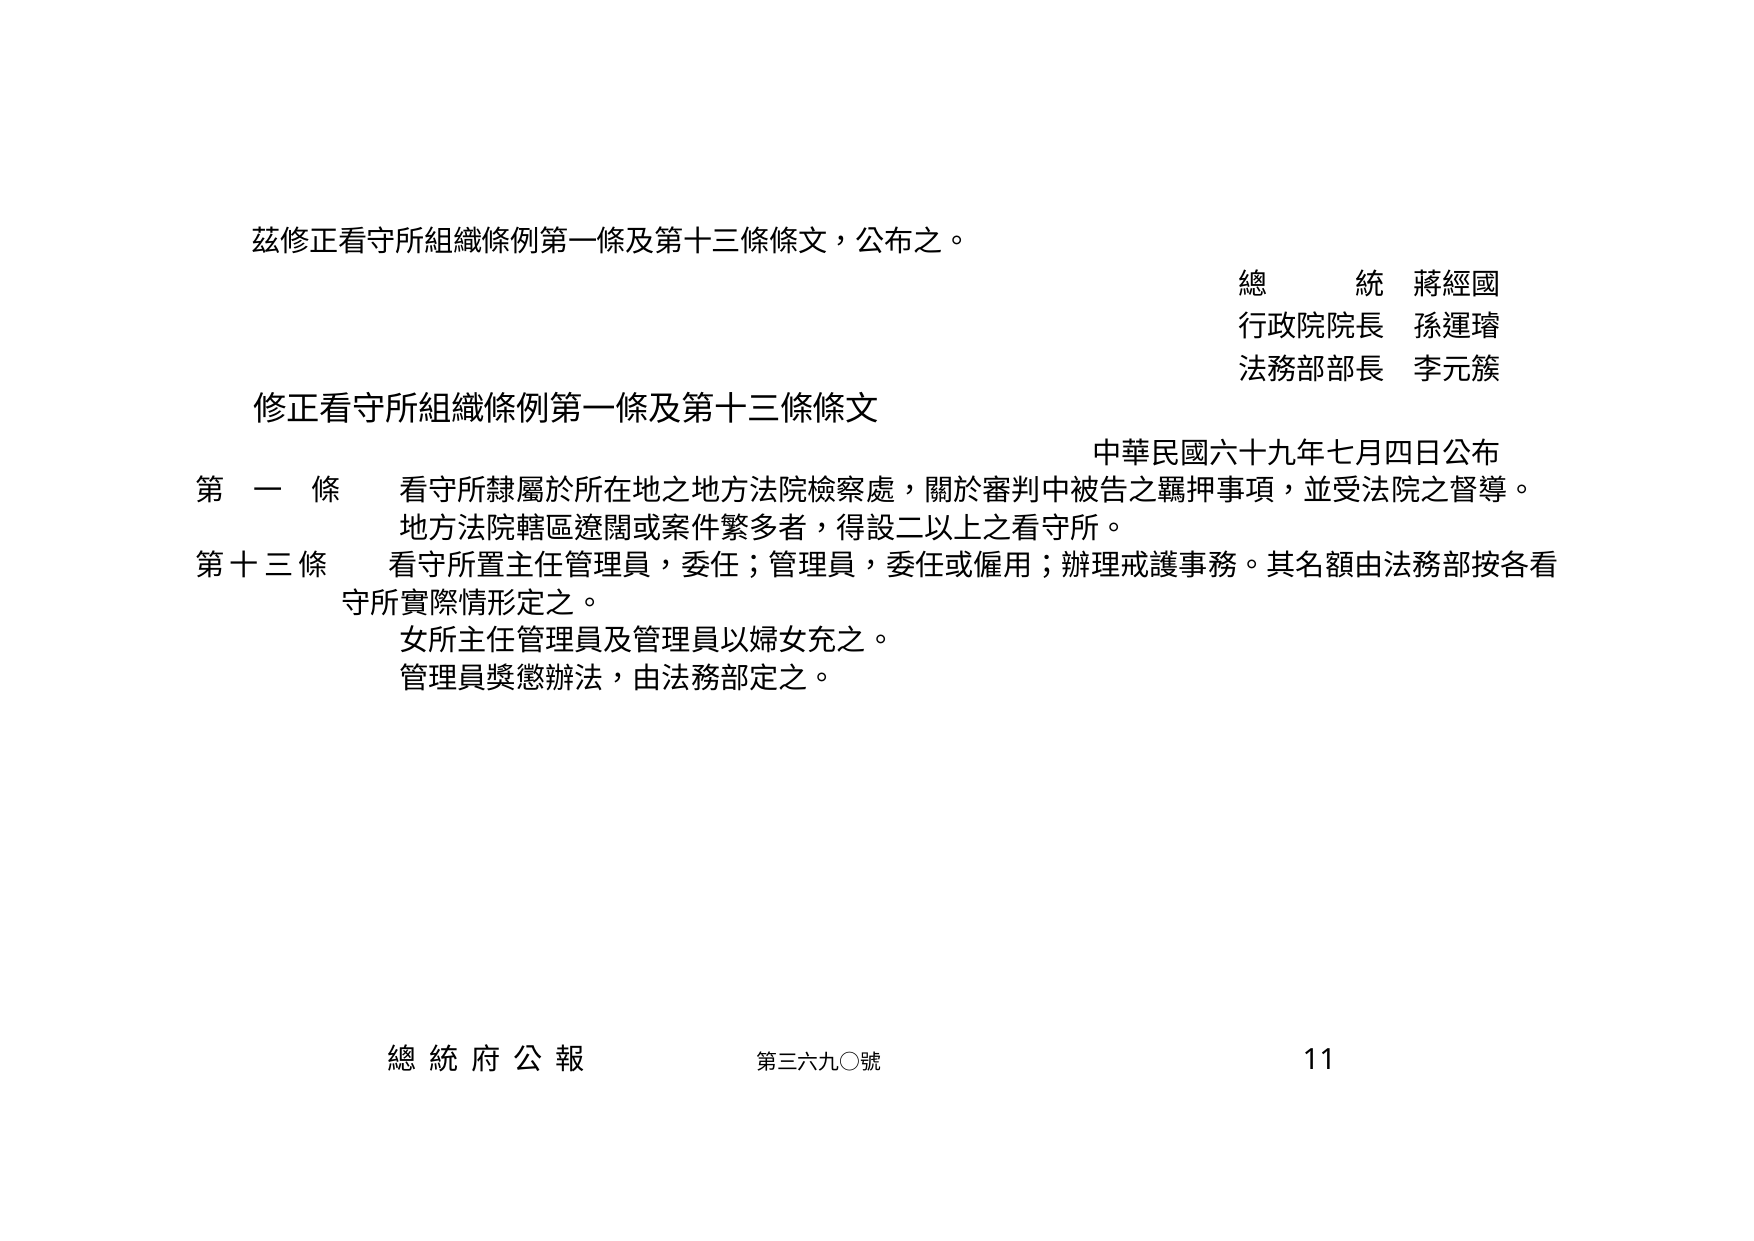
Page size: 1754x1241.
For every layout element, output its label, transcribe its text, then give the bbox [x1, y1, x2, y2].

text 行政院院長 孫運璿 [195, 307, 1501, 344]
text 總 統 蔣經國 [195, 264, 1501, 302]
text 管理員獎懲辦法，由法務部定之。 [341, 658, 1559, 696]
text 中華民國六十九年七月四日公布 [195, 433, 1501, 471]
text 修正看守所組織條例第一條及第十三條條文 [253, 387, 1559, 428]
text 第十三條 看守所置主任管理員，委任；管理員，委任或僱用；辦理戒護事務。其名額由法務部按各看守所實際情形定之。 [195, 546, 1559, 621]
text 第 一 條 看守所隸屬於所在地之地方法院檢察處，關於審判中被告之羈押事項，並受法院之督導。 [195, 471, 1559, 508]
text 地方法院轄區遼闊或案件繁多者，得設二以上之看守所。 [341, 508, 1559, 546]
text 茲修正看守所組織條例第一條及第十三條條文，公布之。 [195, 222, 1559, 259]
text 女所主任管理員及管理員以婦女充之。 [341, 621, 1559, 658]
text 法務部部長 李元簇 [195, 349, 1501, 387]
